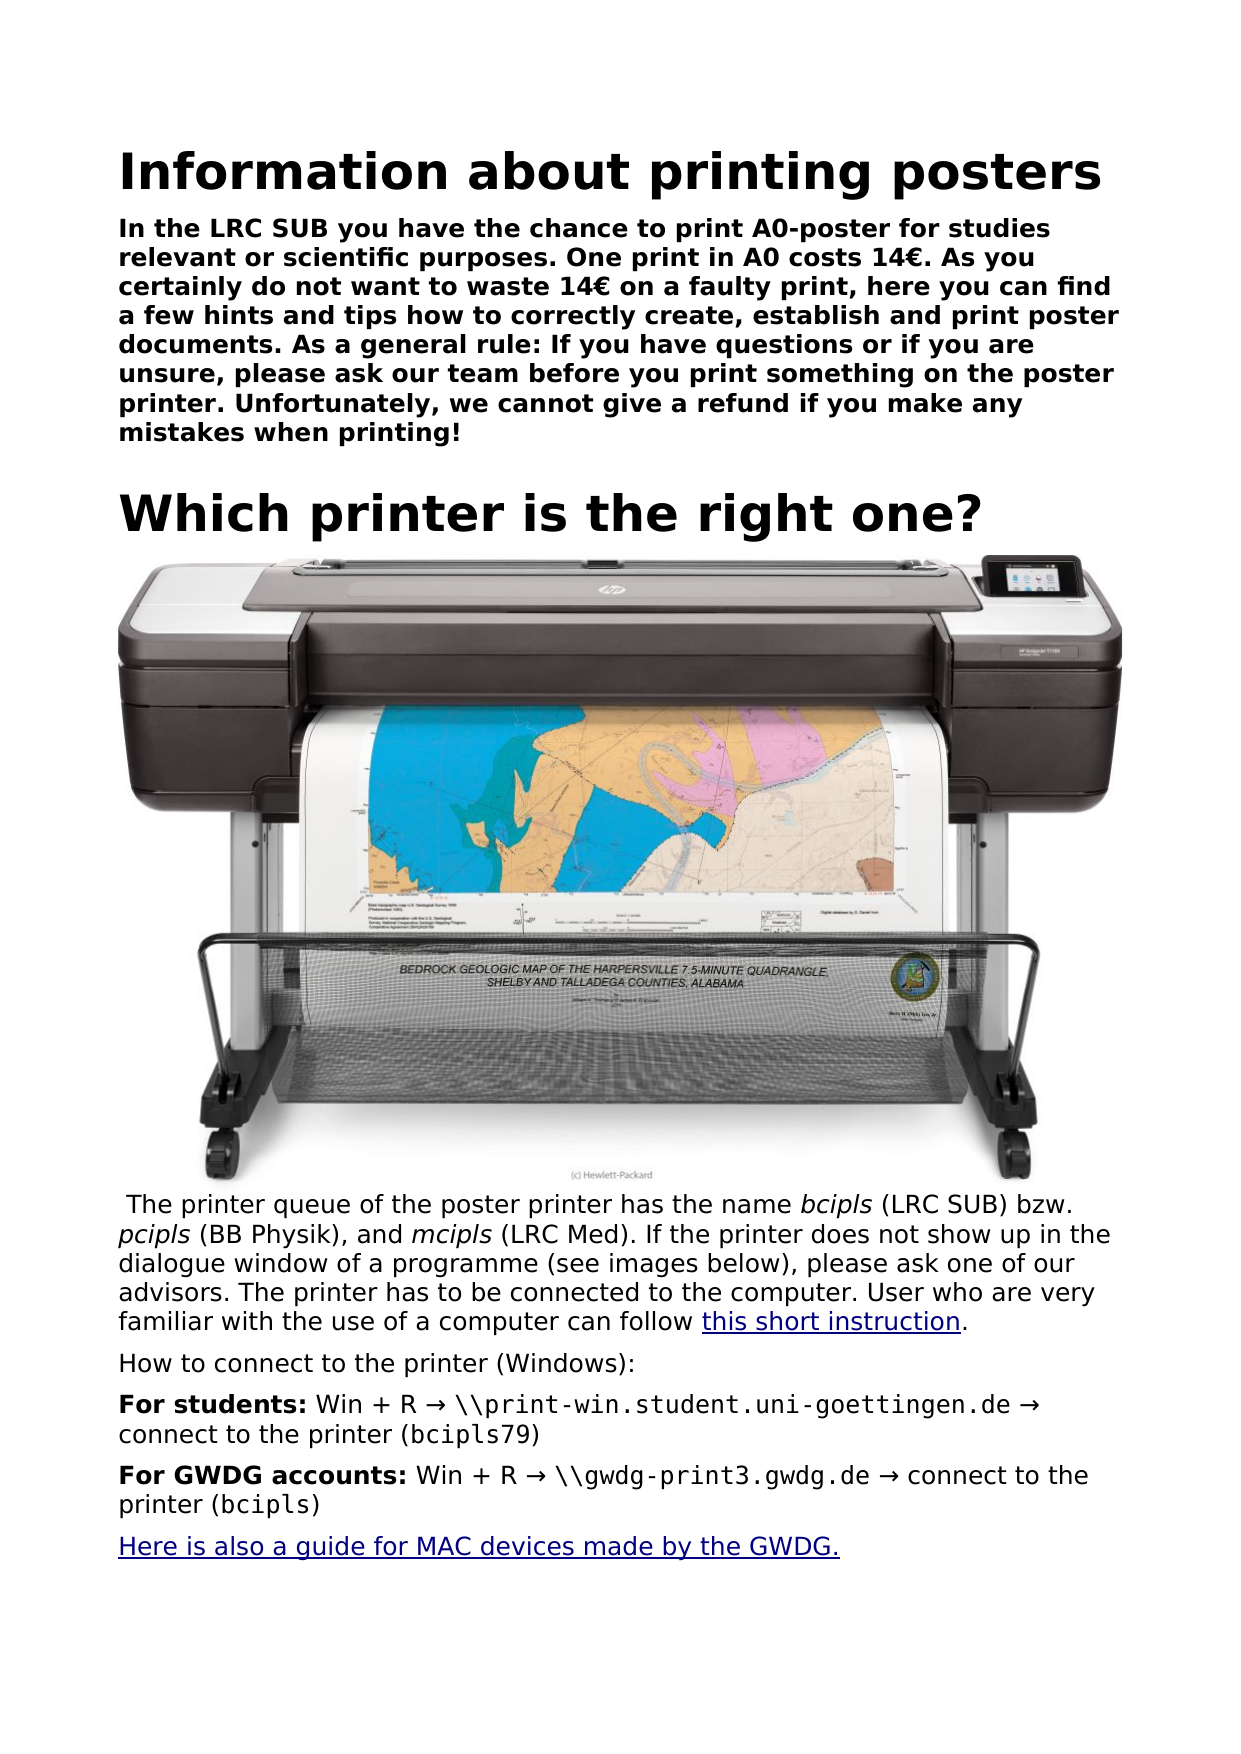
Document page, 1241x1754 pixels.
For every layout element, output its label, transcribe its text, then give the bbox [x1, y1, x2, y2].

subtitle Which printer is the right one? [118, 485, 1122, 543]
picture [118, 555, 1123, 1191]
text The printer queue of the poster printer has the name bcipls (LRC SUB) bzw. pcipls (BB Physik), and mcipls (LRC Med). If the printer does not show up in the dialogue window of a programme (see images below), please ask one of our advisors. The printer has to be connected to the computer. User who are very familiar with the use of a computer can follow this short instruction. [118, 1191, 1122, 1337]
text For GWDG accounts: Win + R → \\gwdg-print3.gwdg.de → connect to the printer (bcipls) [118, 1462, 1122, 1520]
subtitle Information about printing posters [118, 143, 1122, 201]
text In the LRC SUB you have the chance to print A0-poster for studies relevant or scientific purposes. One print in A0 costs 14€. As you certainly do not want to waste 14€ on a faulty print, here you can find a few hints and tips how to correctly create, establish and print poster documents. As a general rule: If you have questions or if you are unsure, please ask our team before you print something on the poster printer. Unfortunately, we cannot give a refund if you make any mistakes when printing! [118, 214, 1122, 447]
text For students: Win + R → \\print-win.student.uni-goettingen.de → connect to the printer (bcipls79) [118, 1391, 1122, 1449]
text Here is also a guide for MAC devices made by the GWDG. [118, 1532, 1122, 1562]
text How to connect to the printer (Windows): [118, 1349, 1122, 1378]
